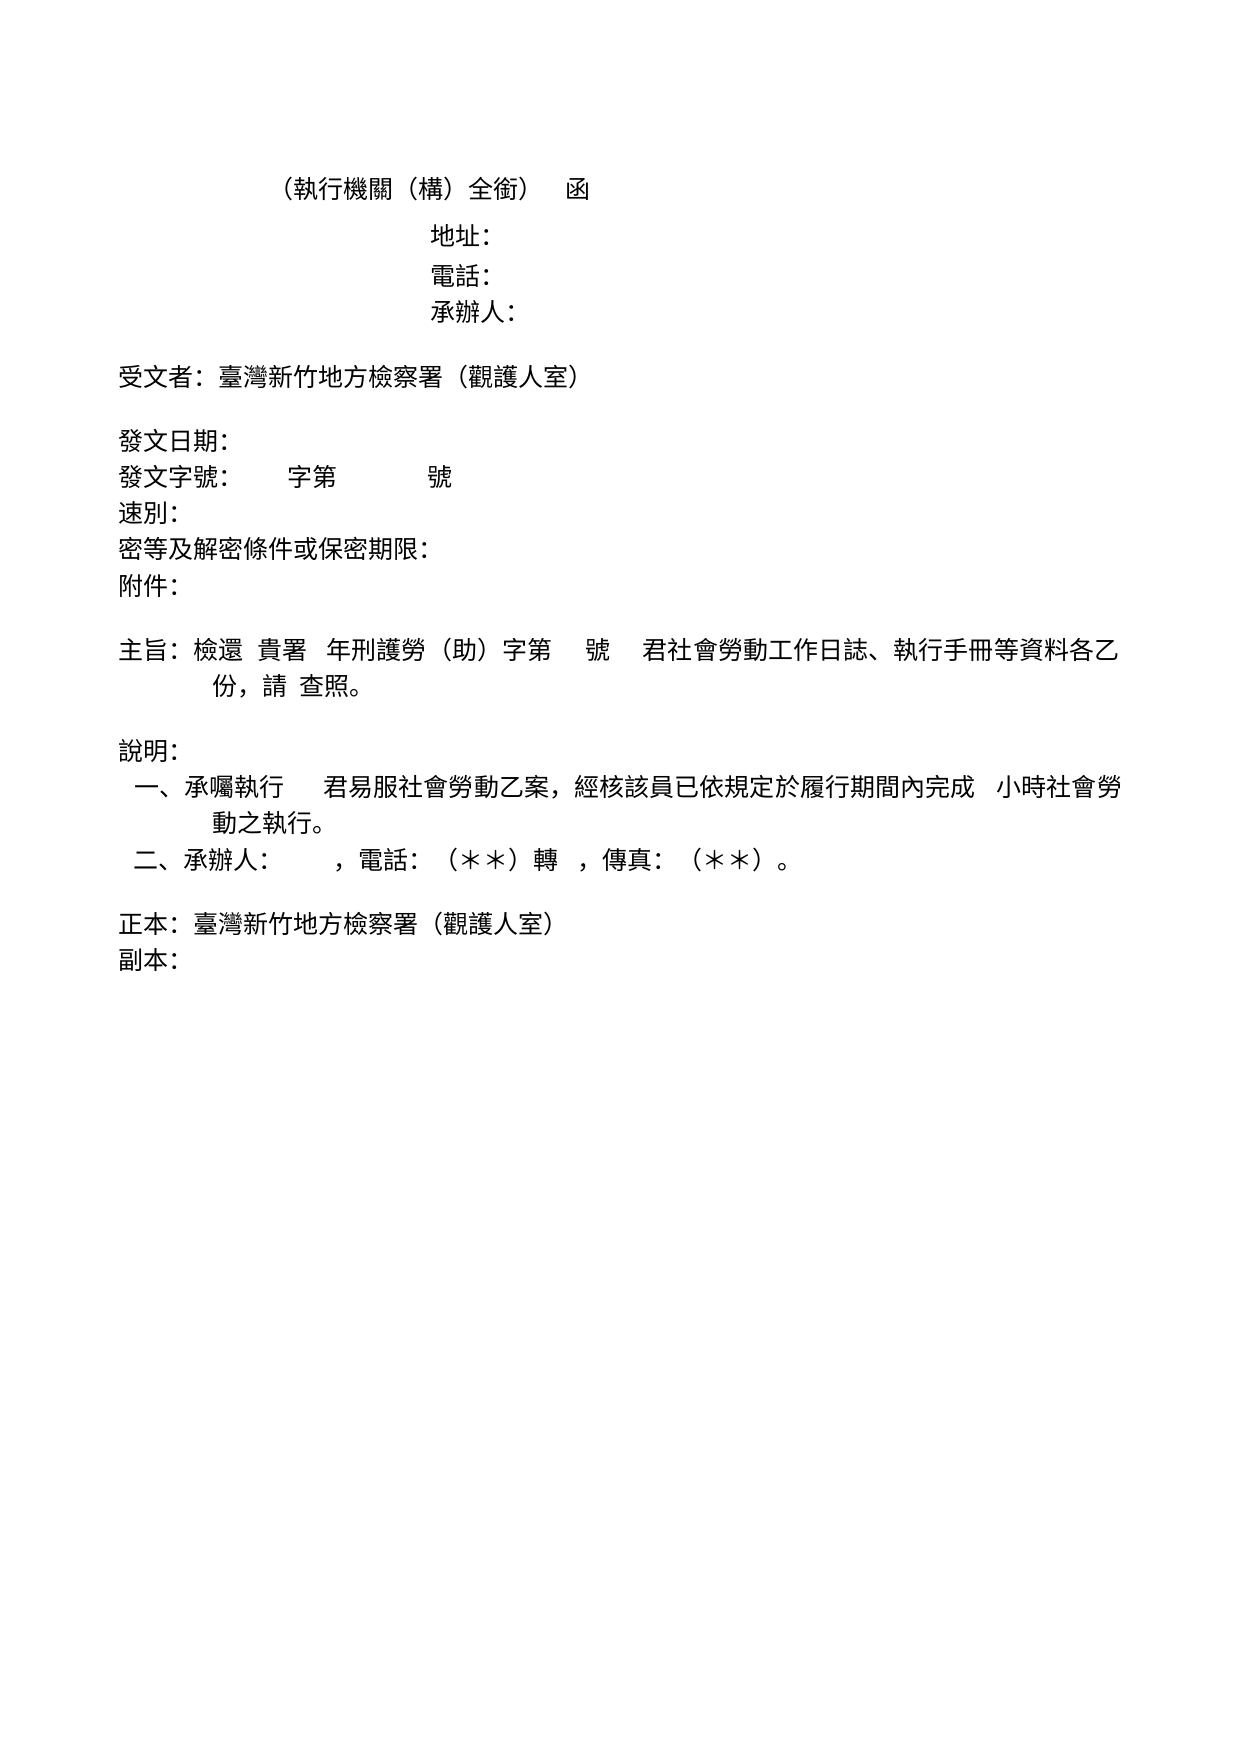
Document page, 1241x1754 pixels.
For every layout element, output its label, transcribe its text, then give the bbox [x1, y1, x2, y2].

text 受文者：臺灣新竹地方檢察署（觀護人室） [118, 357, 1122, 393]
text 正本：臺灣新竹地方檢察署（觀護人室） [118, 904, 1122, 941]
text 發文日期： [118, 421, 1122, 457]
text 附件： [118, 566, 1122, 602]
text 承辦人： [118, 293, 1122, 329]
text 地址： [118, 205, 1122, 256]
text 發文字號： 字第 號 [118, 457, 1122, 494]
text 說明： [118, 731, 1122, 767]
text 速別： [118, 494, 1122, 530]
text 二、承辦人： ，電話：（＊＊）轉 ，傳真：（＊＊）。 [118, 840, 1122, 876]
text 一、承囑執行 君易服社會勞動乙案，經核該員已依規定於履行期間內完成 小時社會勞動之執行。 [118, 767, 1122, 840]
text 主旨：檢還 貴署 年刑護勞（助）字第 號 君社會勞動工作日誌、執行手冊等資料各乙份，請 查照。 [118, 631, 1122, 703]
text 電話： [118, 256, 1122, 293]
text （執行機關（構）全銜） 函 [118, 169, 1122, 205]
text 副本： [118, 941, 1122, 977]
text 密等及解密條件或保密期限： [118, 530, 1122, 566]
